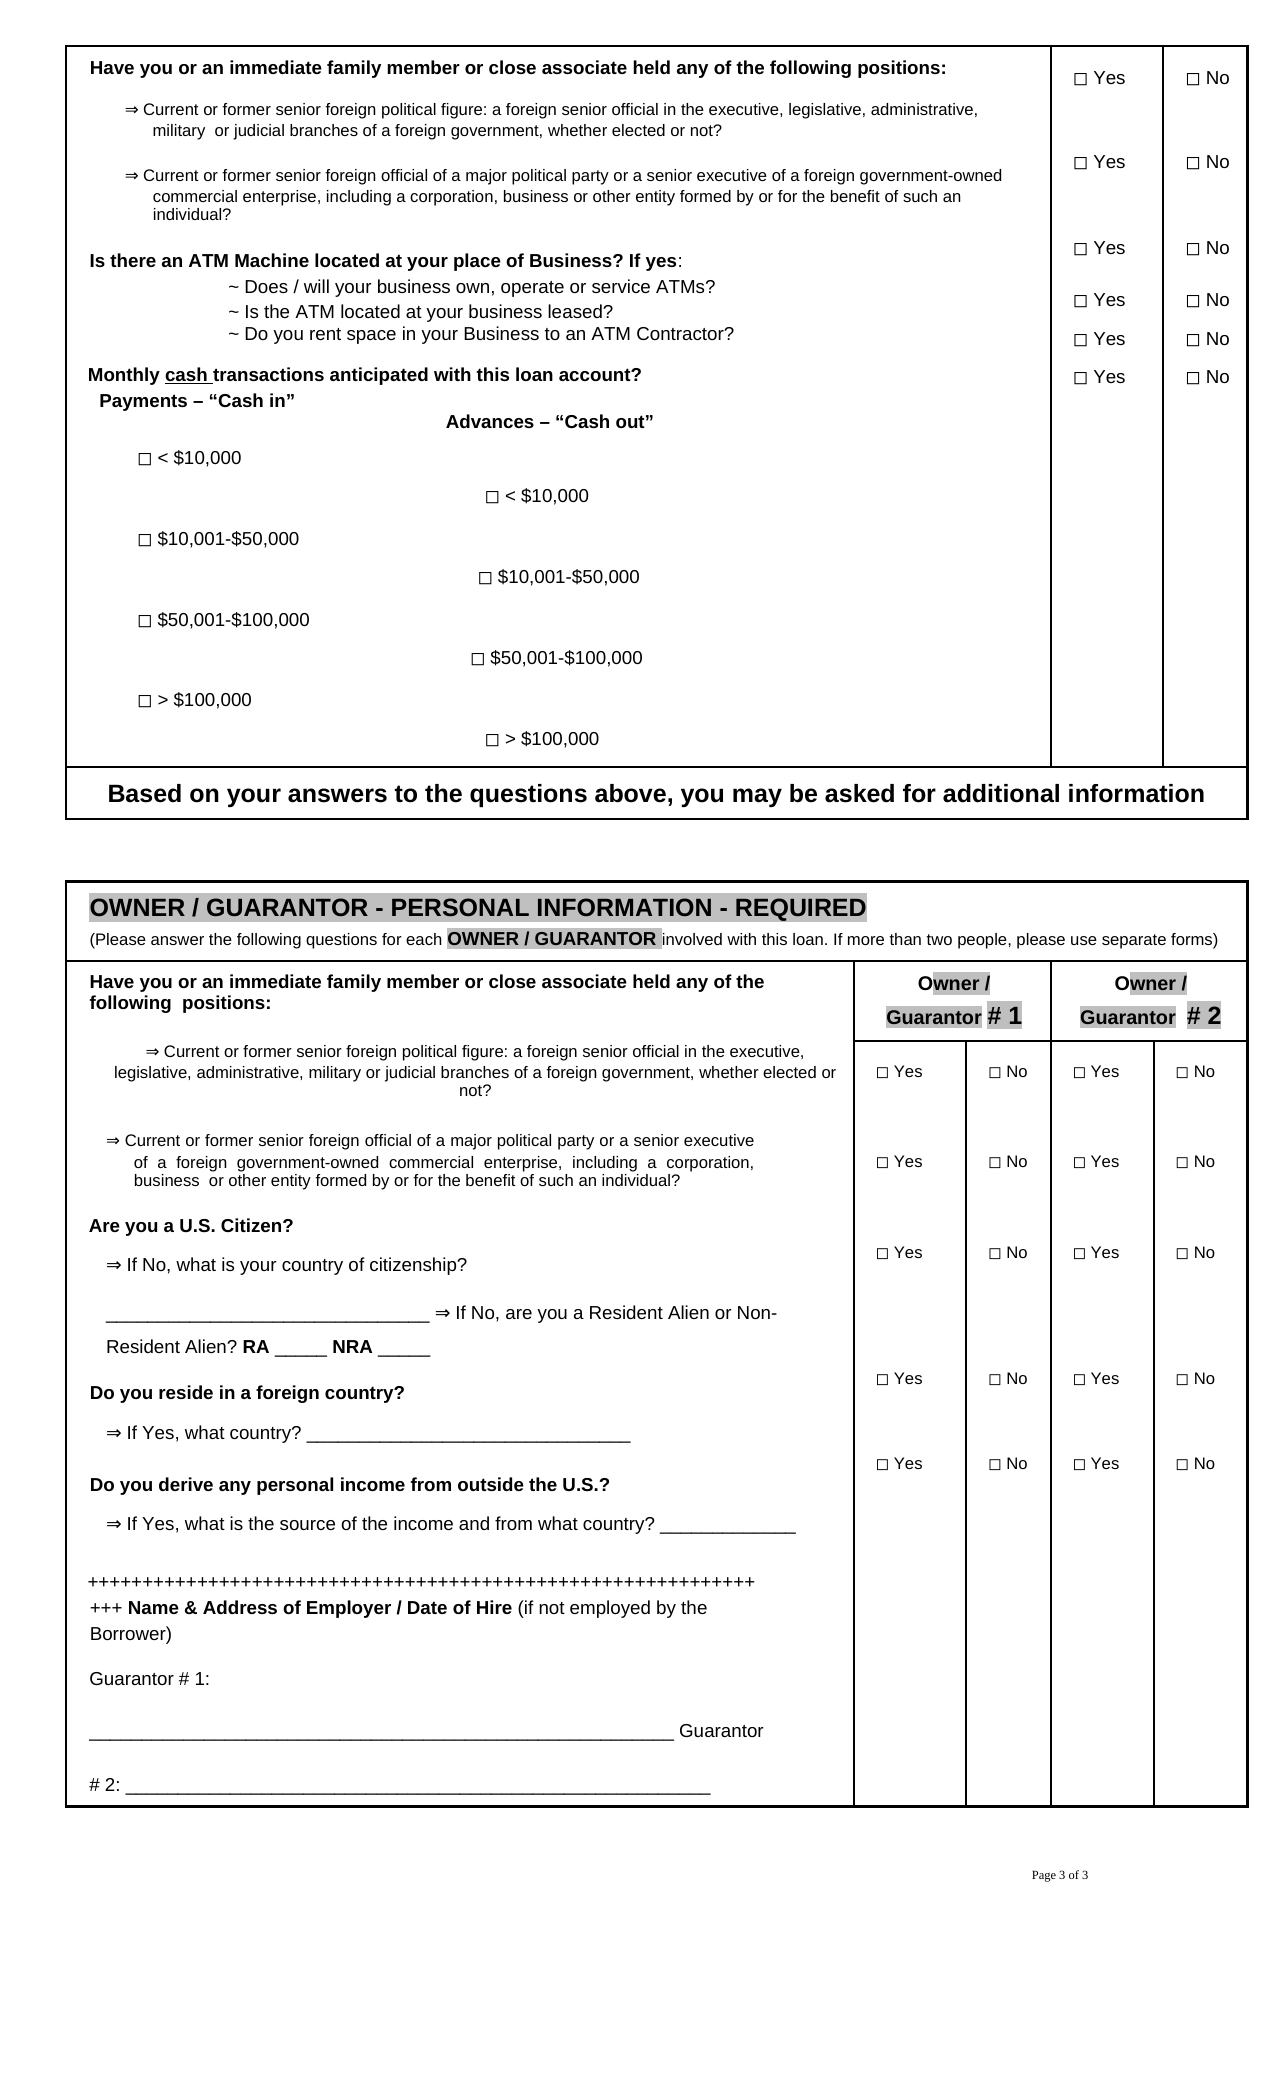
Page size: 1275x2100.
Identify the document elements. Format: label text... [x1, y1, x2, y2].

table_cell ◻ No ◻ No ◻ No ◻ No ◻ No [1155, 1042, 1246, 1805]
table_cell ◻ Yes ◻ Yes ◻ Yes ◻ Yes ◻ Yes [1052, 1042, 1153, 1805]
table_cell ◻ No ◻ No ◻ No ◻ No ◻ No ◻ No [1164, 47, 1246, 766]
table_cell ◻ No ◻ No ◻ No ◻ No ◻ No [967, 1042, 1050, 1805]
table_cell Have you or an immediate family member or close associate held any of the following positions: ⇒ Current or former senior foreign political figure: a foreign senior official in the executive, legislative, administrative, military or judicial branches of a foreign government, whether elected or not? ⇒ Current or former senior foreign official of a major political party or a senior executive of a foreign government-owned commercial enterprise, including a corporation, business or other entity formed by or for the benefit of such an individual? Is there an ATM Machine located at your place of Business? If yes: ~ Does / will your business own, operate or service ATMs? ~ Is the ATM located at your business leased? ~ Do you rent space in your Business to an ATM Contractor? Monthly cash transactions anticipated with this loan account? Payments – “Cash in” Advances – “Cash out” ◻ < $10,000 ◻ < $10,000 ◻ $10,001-$50,000 ◻ $10,001-$50,000 ◻ $50,001-$100,000 ◻ $50,001-$100,000 ◻ > $100,000 ◻ > $100,000 [67, 47, 1050, 766]
table_cell Based on your answers to the questions above, you may be asked for additional information [67, 768, 1246, 818]
table_cell ◻ Yes ◻ Yes ◻ Yes ◻ Yes ◻ Yes [855, 1042, 965, 1805]
table_header OWNER / GUARANTOR - PERSONAL INFORMATION - REQUIRED (Please answer the following questions for each OWNER / GUARANTOR involved with this loan. If more than two people, please use separate forms) [67, 883, 1246, 960]
table_cell Have you or an immediate family member or close associate held any of the following positions: ⇒ Current or former senior foreign political figure: a foreign senior official in the executive, legislative, administrative, military or judicial branches of a foreign government, whether elected or not? ⇒ Current or former senior foreign official of a major political party or a senior executive of a foreign government-owned commercial enterprise, including a corporation, business or other entity formed by or for the benefit of such an individual? Are you a U.S. Citizen? ⇒ If No, what is your country of citizenship? _______________________________ ⇒ If No, are you a Resident Alien or Non-Resident Alien? RA _____ NRA _____ Do you reside in a foreign country? ⇒ If Yes, what country? _______________________________ Do you derive any personal income from outside the U.S.? ⇒ If Yes, what is the source of the income and from what country? _____________ ++++++++++++++++++++++++++++++++++++++++++++++++++++++++++++++++ Name & Address of Employer / Date of Hire (if not employed by the Borrower) Guarantor # 1: ________________________________________________________ Guarantor # 2: ________________________________________________________ [67, 962, 853, 1805]
table_cell Owner / Guarantor # 2 [1052, 962, 1246, 1040]
text Page 3 of 3 [37, 1868, 1088, 1882]
table_cell Owner / Guarantor # 1 [855, 962, 1050, 1040]
table_cell ◻ Yes ◻ Yes ◻ Yes ◻ Yes ◻ Yes ◻ Yes [1052, 47, 1162, 766]
